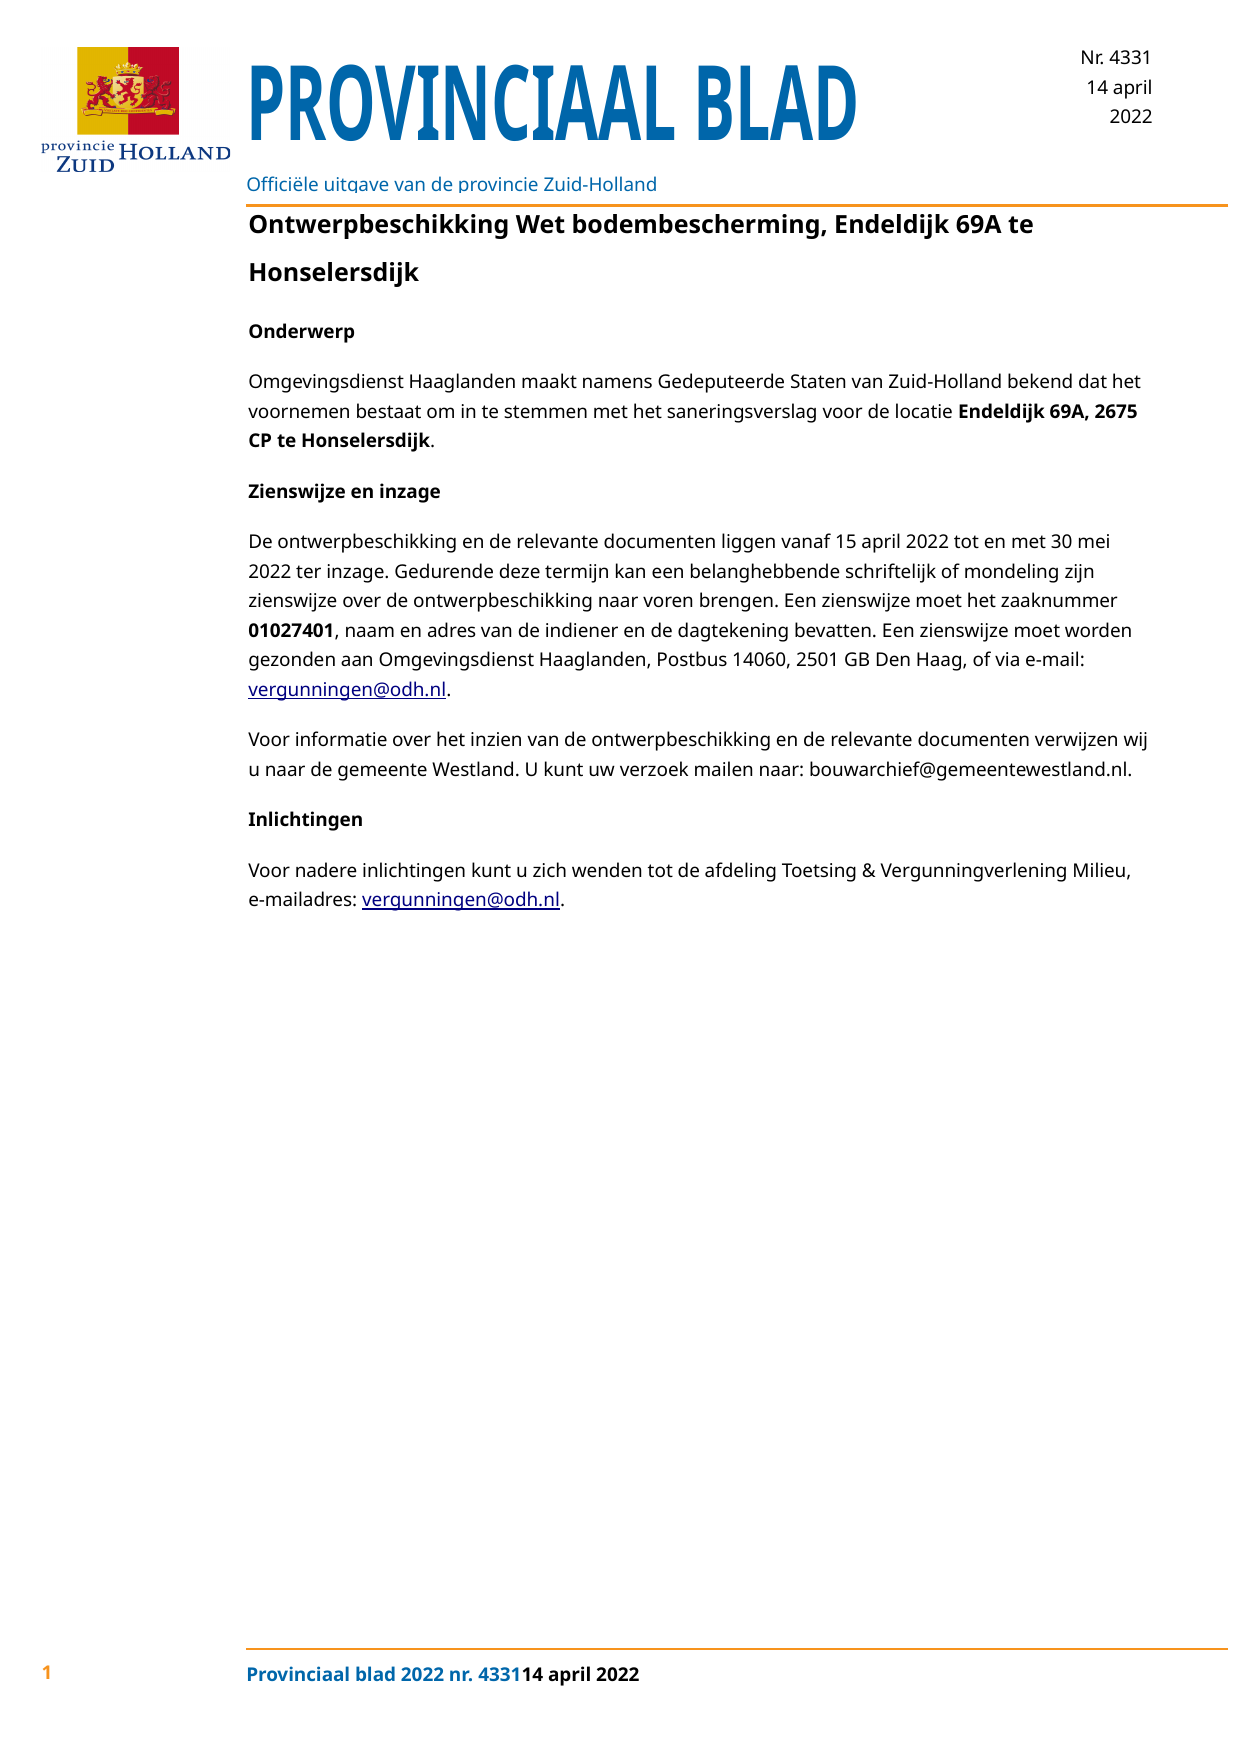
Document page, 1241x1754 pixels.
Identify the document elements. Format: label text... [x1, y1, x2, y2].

text Inlichtingen [248, 807, 1152, 832]
picture [41, 47, 231, 172]
text Voor nadere inlichtingen kunt u zich wenden tot de afdeling Toetsing & Vergunningverlening Milieu, e-mailadres: vergunningen@odh.nl. [248, 857, 1152, 912]
text De ontwerpbeschikking en de relevante documenten liggen vanaf 15 april 2022 tot en met 30 mei 2022 ter inzage. Gedurende deze termijn kan een belanghebbende schriftelijk of mondeling zijn zienswijze over de ontwerpbeschikking naar voren brengen. Een zienswijze moet het zaaknummer 01027401, naam en adres van de indiener en de dagtekening bevatten. Een zienswijze moet worden gezonden aan Omgevingsdienst Haaglanden, Postbus 14060, 2501 GB Den Haag, of via e-mail: vergunningen@odh.nl. [248, 528, 1152, 702]
text Ontwerpbeschikking Wet bodembescherming, Endeldijk 69A te Honselersdijk [248, 207, 1152, 288]
text Zienswijze en inzage [248, 478, 1152, 504]
text Onderwerp [248, 318, 1152, 344]
text Omgevingsdienst Haaglanden maakt namens Gedeputeerde Staten van Zuid-Holland bekend dat het voornemen bestaat om in te stemmen met het saneringsverslag voor de locatie Endeldijk 69A, 2675 CP te Honselersdijk. [248, 368, 1152, 453]
text Voor informatie over het inzien van de ontwerpbeschikking en de relevante documenten verwijzen wij u naar de gemeente Westland. U kunt uw verzoek mailen naar: bouwarchief@gemeentewestland.nl. [248, 727, 1152, 782]
